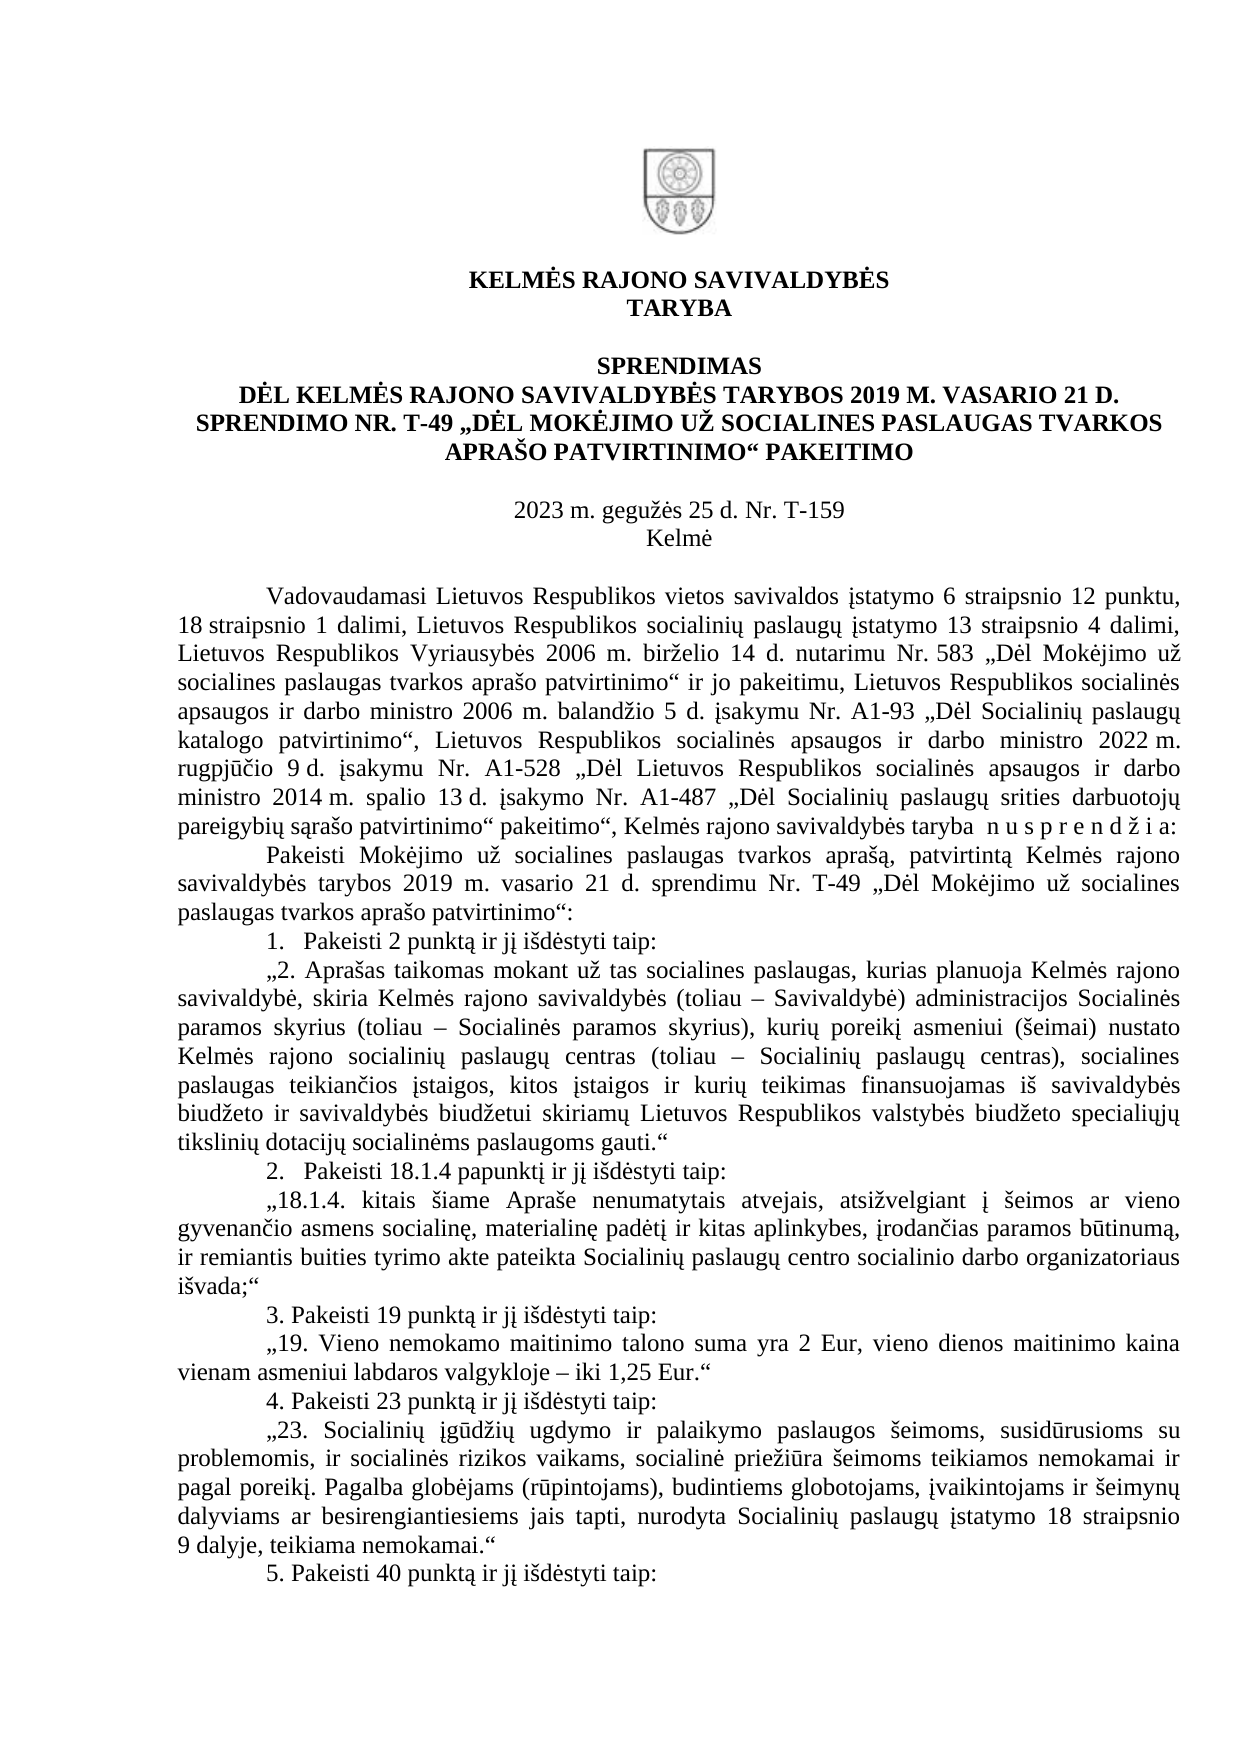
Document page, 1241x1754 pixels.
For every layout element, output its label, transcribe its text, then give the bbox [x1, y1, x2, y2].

text 1. Pakeisti 2 punktą ir jį išdėstyti taip: [266, 926, 1181, 955]
text Vadovaudamasi Lietuvos Respublikos vietos savivaldos įstatymo 6 straipsnio 12 punktu, 18 straipsnio 1 dalimi, Lietuvos Respublikos socialinių paslaugų įstatymo 13 straipsnio 4 dalimi, Lietuvos Respublikos Vyriausybės 2006 m. birželio 14 d. nutarimu Nr. 583 „Dėl Mokėjimo už socialines paslaugas tvarkos aprašo patvirtinimo“ ir jo pakeitimu, Lietuvos Respublikos socialinės apsaugos ir darbo ministro 2006 m. balandžio 5 d. įsakymu Nr. A1-93 „Dėl Socialinių paslaugų katalogo patvirtinimo“, Lietuvos Respublikos socialinės apsaugos ir darbo ministro 2022 m. rugpjūčio 9 d. įsakymu Nr. A1-528 „Dėl Lietuvos Respublikos socialinės apsaugos ir darbo ministro 2014 m. spalio 13 d. įsakymo Nr. A1-487 „Dėl Socialinių paslaugų srities darbuotojų pareigybių sąrašo patvirtinimo“ pakeitimo“, Kelmės rajono savivaldybės taryba nusprendžia: [177, 581, 1181, 840]
text 3. Pakeisti 19 punktą ir jį išdėstyti taip: [177, 1300, 1181, 1328]
text DĖL KELMĖS RAJONO SAVIVALDYBĖS TARYBOS 2019 M. VASARIO 21 D. SPRENDIMO nR. t-49 „DĖL mokėjimo už socialines paslaugas tvarkos APRAŠO PATVIRTINIMO“ PAKEITIMO [177, 380, 1181, 466]
text SPRENDIMAS [177, 351, 1181, 380]
text 2023 m. gegužės 25 d. Nr. T-159 [177, 495, 1181, 523]
text „23. Socialinių įgūdžių ugdymo ir palaikymo paslaugos šeimoms, susidūrusioms su problemomis, ir socialinės rizikos vaikams, socialinė priežiūra šeimoms teikiamos nemokamai ir pagal poreikį. Pagalba globėjams (rūpintojams), budintiems globotojams, įvaikintojams ir šeimynų dalyviams ar besirengiantiesiems jais tapti, nurodyta Socialinių paslaugų įstatymo 18 straipsnio 9 dalyje, teikiama nemokamai.“ [177, 1415, 1181, 1558]
text Kelmė [177, 523, 1181, 552]
subtitle KELMĖS RAJONO SAVIVALDYBĖS [177, 265, 1181, 293]
text 4. Pakeisti 23 punktą ir jį išdėstyti taip: [177, 1386, 1181, 1415]
text „2. Aprašas taikomas mokant už tas socialines paslaugas, kurias planuoja Kelmės rajono savivaldybė, skiria Kelmės rajono savivaldybės (toliau – Savivaldybė) administracijos Socialinės paramos skyrius (toliau – Socialinės paramos skyrius), kurių poreikį asmeniui (šeimai) nustato Kelmės rajono socialinių paslaugų centras (toliau – Socialinių paslaugų centras), socialines paslaugas teikiančios įstaigos, kitos įstaigos ir kurių teikimas finansuojamas iš savivaldybės biudžeto ir savivaldybės biudžetui skiriamų Lietuvos Respublikos valstybės biudžeto specialiųjų tikslinių dotacijų socialinėms paslaugoms gauti.“ [177, 955, 1181, 1156]
text „18.1.4. kitais šiame Apraše nenumatytais atvejais, atsižvelgiant į šeimos ar vieno gyvenančio asmens socialinę, materialinę padėtį ir kitas aplinkybes, įrodančias paramos būtinumą, ir remiantis buities tyrimo akte pateikta Socialinių paslaugų centro socialinio darbo organizatoriaus išvada;“ [177, 1185, 1181, 1300]
text „19. Vieno nemokamo maitinimo talono suma yra 2 Eur, vieno dienos maitinimo kaina vienam asmeniui labdaros valgykloje – iki 1,25 Eur.“ [177, 1328, 1181, 1386]
text 5. Pakeisti 40 punktą ir jį išdėstyti taip: [177, 1558, 1181, 1587]
subtitle TARYBA [177, 293, 1181, 322]
text 2. Pakeisti 18.1.4 papunktį ir jį išdėstyti taip: [266, 1156, 1181, 1185]
text Pakeisti Mokėjimo už socialines paslaugas tvarkos aprašą, patvirtintą Kelmės rajono savivaldybės tarybos 2019 m. vasario 21 d. sprendimu Nr. T-49 „Dėl Mokėjimo už socialines paslaugas tvarkos aprašo patvirtinimo“: [177, 840, 1181, 926]
